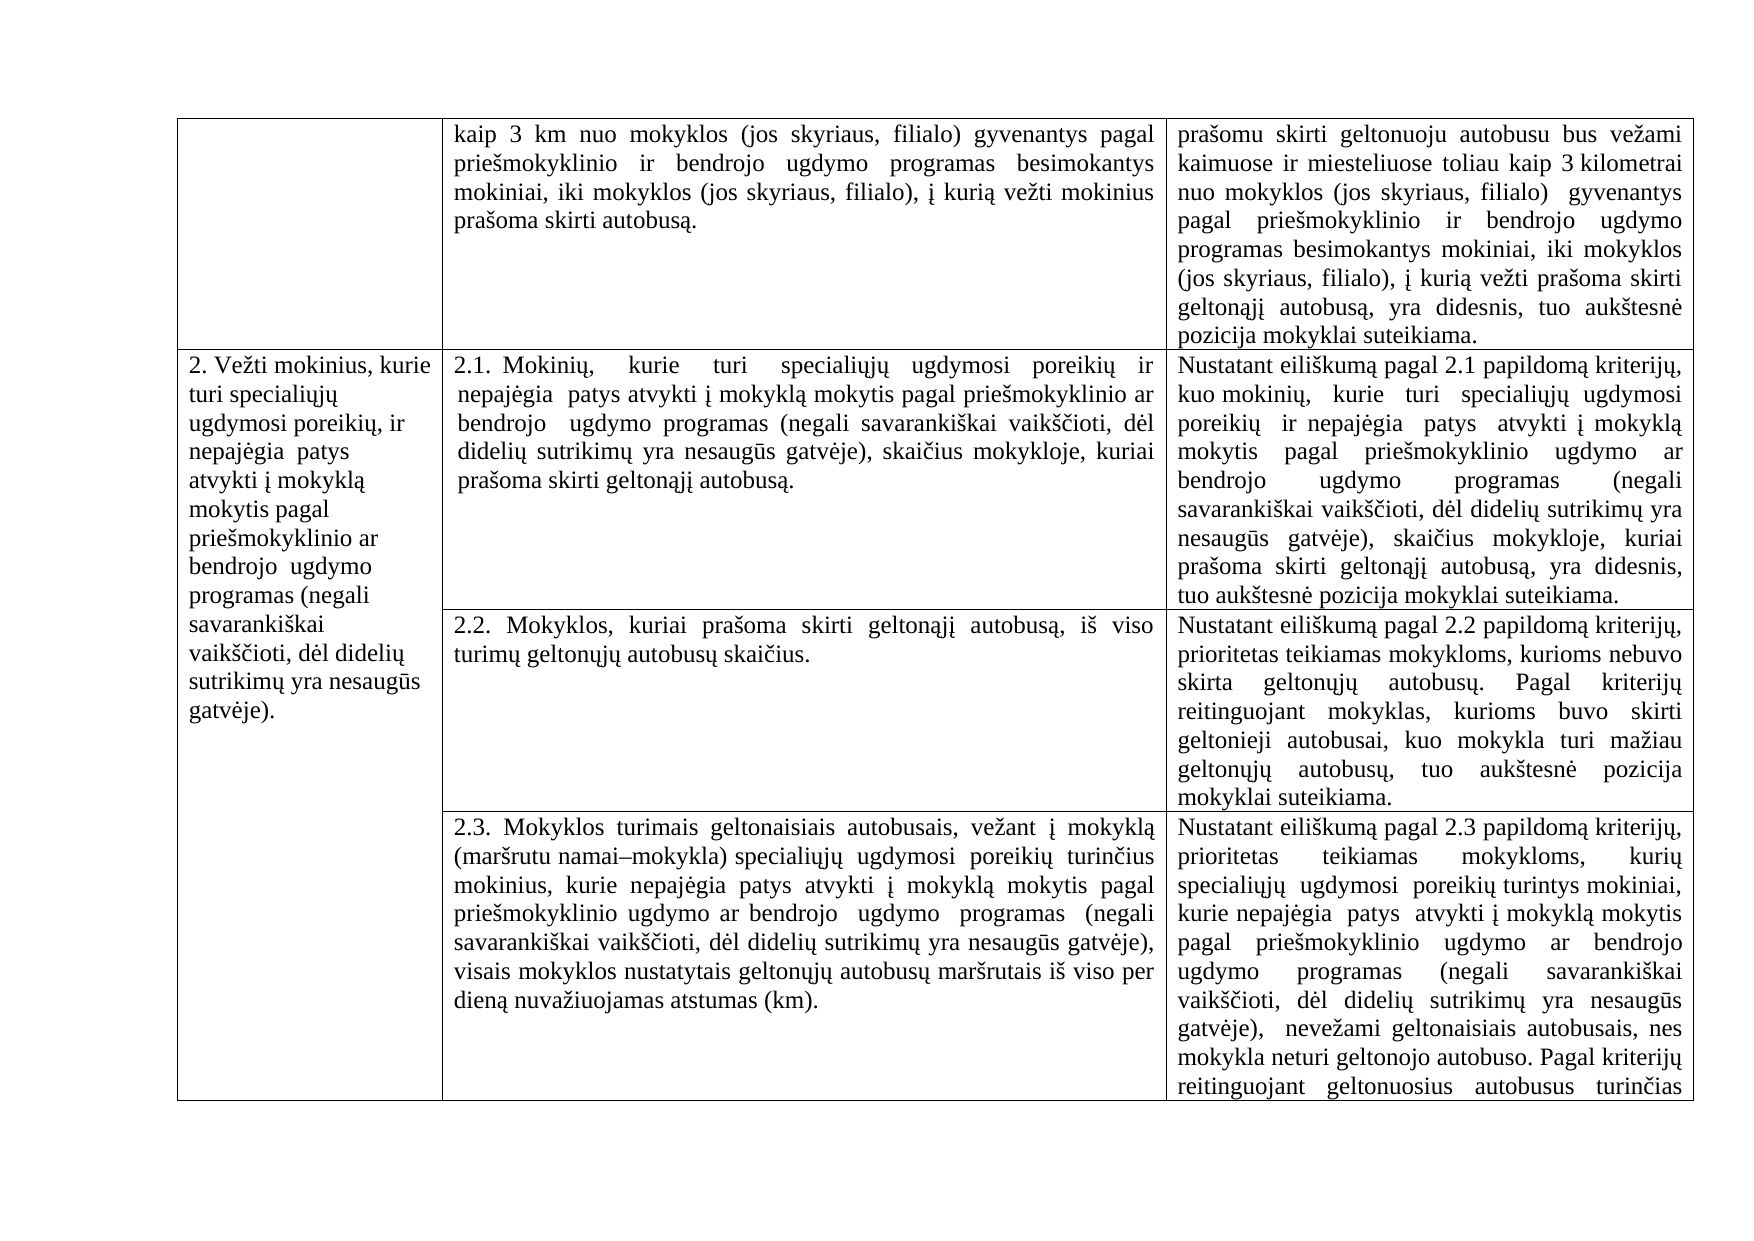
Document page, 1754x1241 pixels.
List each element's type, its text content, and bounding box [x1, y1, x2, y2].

table_cell [178, 119, 442, 349]
table_cell Nustatant eiliškumą pagal 2.3 papildomą kriterijų, prioritetas teikiamas mokykloms, kurių specialiųjų ugdymosi poreikių turintys mokiniai, kurie nepajėgia patys atvykti į mokyklą mokytis pagal priešmokyklinio ugdymo ar bendrojo ugdymo programas (negali savarankiškai vaikščioti, dėl didelių sutrikimų yra nesaugūs gatvėje), nevežami geltonaisiais autobusais, nes mokykla neturi geltonojo autobuso. Pagal kriterijų reitinguojant geltonuosius autobusus turinčias [1167, 812, 1693, 1100]
table_cell 2.1. Mokinių, kurie turi specialiųjų ugdymosi poreikių ir nepajėgia patys atvykti į mokyklą mokytis pagal priešmokyklinio ar bendrojo ugdymo programas (negali savarankiškai vaikščioti, dėl didelių sutrikimų yra nesaugūs gatvėje), skaičius mokykloje, kuriai prašoma skirti geltonąjį autobusą. [443, 350, 1166, 609]
table_cell prašomu skirti geltonuoju autobusu bus vežami kaimuose ir miesteliuose toliau kaip 3 kilometrai nuo mokyklos (jos skyriaus, filialo) gyvenantys pagal priešmokyklinio ir bendrojo ugdymo programas besimokantys mokiniai, iki mokyklos (jos skyriaus, filialo), į kurią vežti prašoma skirti geltonąjį autobusą, yra didesnis, tuo aukštesnė pozicija mokyklai suteikiama. [1167, 119, 1693, 349]
table_cell 2.2. Mokyklos, kuriai prašoma skirti geltonąjį autobusą, iš viso turimų geltonųjų autobusų skaičius. [443, 610, 1166, 811]
table_cell 2. Vežti mokinius, kurie turi specialiųjų ugdymosi poreikių, ir nepajėgia patys atvykti į mokyklą mokytis pagal priešmokyklinio ar bendrojo ugdymo programas (negali savarankiškai vaikščioti, dėl didelių sutrikimų yra nesaugūs gatvėje). [178, 350, 442, 1100]
table_cell Nustatant eiliškumą pagal 2.2 papildomą kriterijų, prioritetas teikiamas mokykloms, kurioms nebuvo skirta geltonųjų autobusų. Pagal kriterijų reitinguojant mokyklas, kurioms buvo skirti geltonieji autobusai, kuo mokykla turi mažiau geltonųjų autobusų, tuo aukštesnė pozicija mokyklai suteikiama. [1167, 610, 1693, 811]
table_cell Nustatant eiliškumą pagal 2.1 papildomą kriterijų, kuo mokinių, kurie turi specialiųjų ugdymosi poreikių ir nepajėgia patys atvykti į mokyklą mokytis pagal priešmokyklinio ugdymo ar bendrojo ugdymo programas (negali savarankiškai vaikščioti, dėl didelių sutrikimų yra nesaugūs gatvėje), skaičius mokykloje, kuriai prašoma skirti geltonąjį autobusą, yra didesnis, tuo aukštesnė pozicija mokyklai suteikiama. [1167, 350, 1693, 609]
table_cell kaip 3 km nuo mokyklos (jos skyriaus, filialo) gyvenantys pagal priešmokyklinio ir bendrojo ugdymo programas besimokantys mokiniai, iki mokyklos (jos skyriaus, filialo), į kurią vežti mokinius prašoma skirti autobusą. [443, 119, 1166, 349]
table_cell 2.3. Mokyklos turimais geltonaisiais autobusais, vežant į mokyklą (maršrutu namai–mokykla) specialiųjų ugdymosi poreikių turinčius mokinius, kurie nepajėgia patys atvykti į mokyklą mokytis pagal priešmokyklinio ugdymo ar bendrojo ugdymo programas (negali savarankiškai vaikščioti, dėl didelių sutrikimų yra nesaugūs gatvėje), visais mokyklos nustatytais geltonųjų autobusų maršrutais iš viso per dieną nuvažiuojamas atstumas (km). [443, 812, 1166, 1100]
